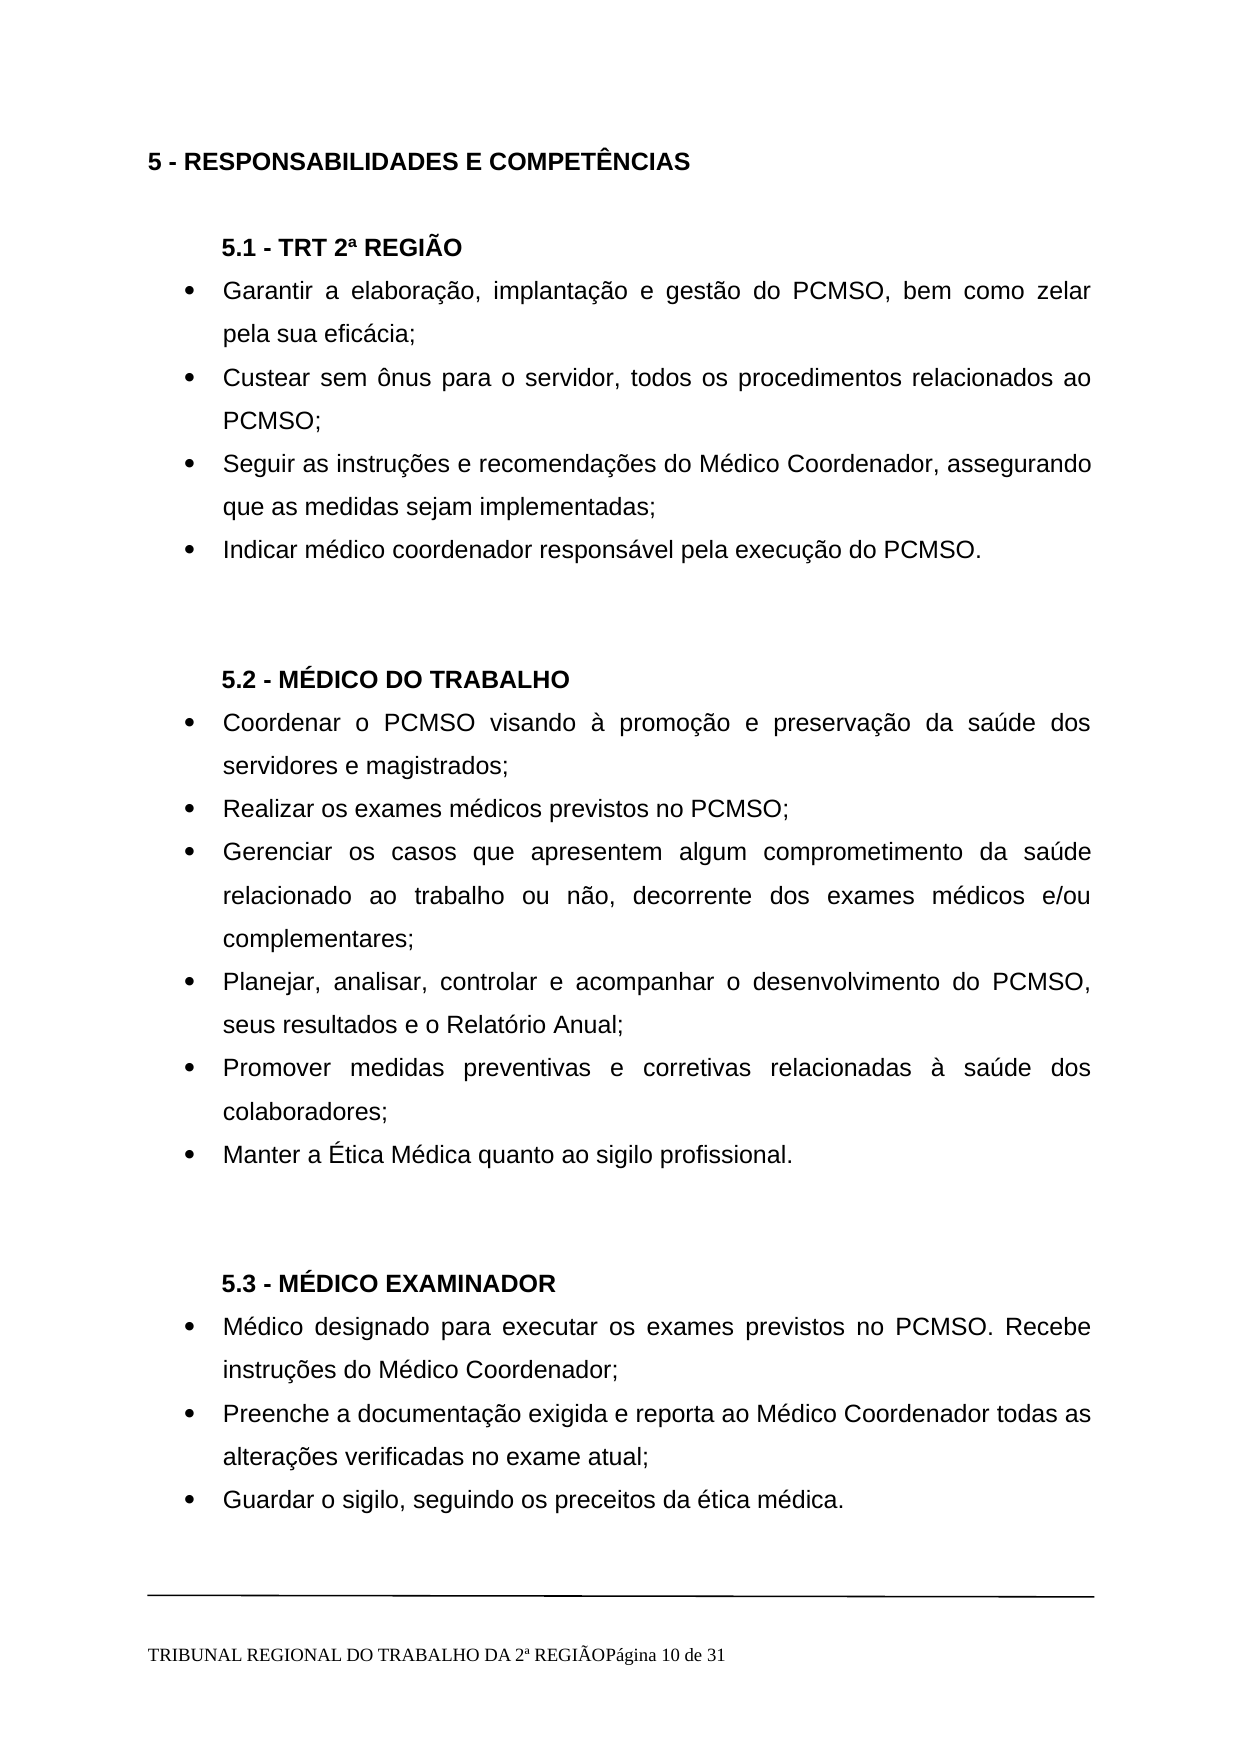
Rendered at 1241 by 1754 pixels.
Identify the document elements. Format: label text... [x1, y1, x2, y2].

list Promover medidas preventivas e corretivas relacionadas à saúde dos colaboradores; [185, 1053, 1093, 1125]
list Preenche a documentação exigida e reporta ao Médico Coordenador todas as alterações verificadas no exame atual; [185, 1398, 1093, 1471]
text 5.3 - MÉDICO EXAMINADOR [148, 1269, 1093, 1298]
list Garantir a elaboração, implantação e gestão do PCMSO, bem como zelar pela sua eficácia; [185, 276, 1093, 348]
list Manter a Ética Médica quanto ao sigilo profissional. [185, 1139, 1093, 1168]
text 5.1 - TRT 2ª REGIÃO [148, 233, 1093, 262]
list Indicar médico coordenador responsável pela execução do PCMSO. [185, 535, 1093, 564]
list Coordenar o PCMSO visando à promoção e preservação da saúde dos servidores e magistrados; [185, 708, 1093, 780]
list Guardar o sigilo, seguindo os preceitos da ética médica. [185, 1485, 1093, 1514]
list Gerenciar os casos que apresentem algum comprometimento da saúde relacionado ao trabalho ou não, decorrente dos exames médicos e/ou complementares; [185, 837, 1093, 952]
list Seguir as instruções e recomendações do Médico Coordenador, assegurando que as medidas sejam implementadas; [185, 449, 1093, 521]
list Custear sem ônus para o servidor, todos os procedimentos relacionados ao PCMSO; [185, 362, 1093, 434]
text 5 - RESPONSABILIDADES E COMPETÊNCIAS [148, 147, 1093, 176]
list Médico designado para executar os exames previstos no PCMSO. Recebe instruções do Médico Coordenador; [185, 1312, 1093, 1384]
text 5.2 - MÉDICO DO TRABALHO [148, 665, 1093, 693]
list Planejar, analisar, controlar e acompanhar o desenvolvimento do PCMSO, seus resultados e o Relatório Anual; [185, 967, 1093, 1039]
list Realizar os exames médicos previstos no PCMSO; [185, 794, 1093, 823]
